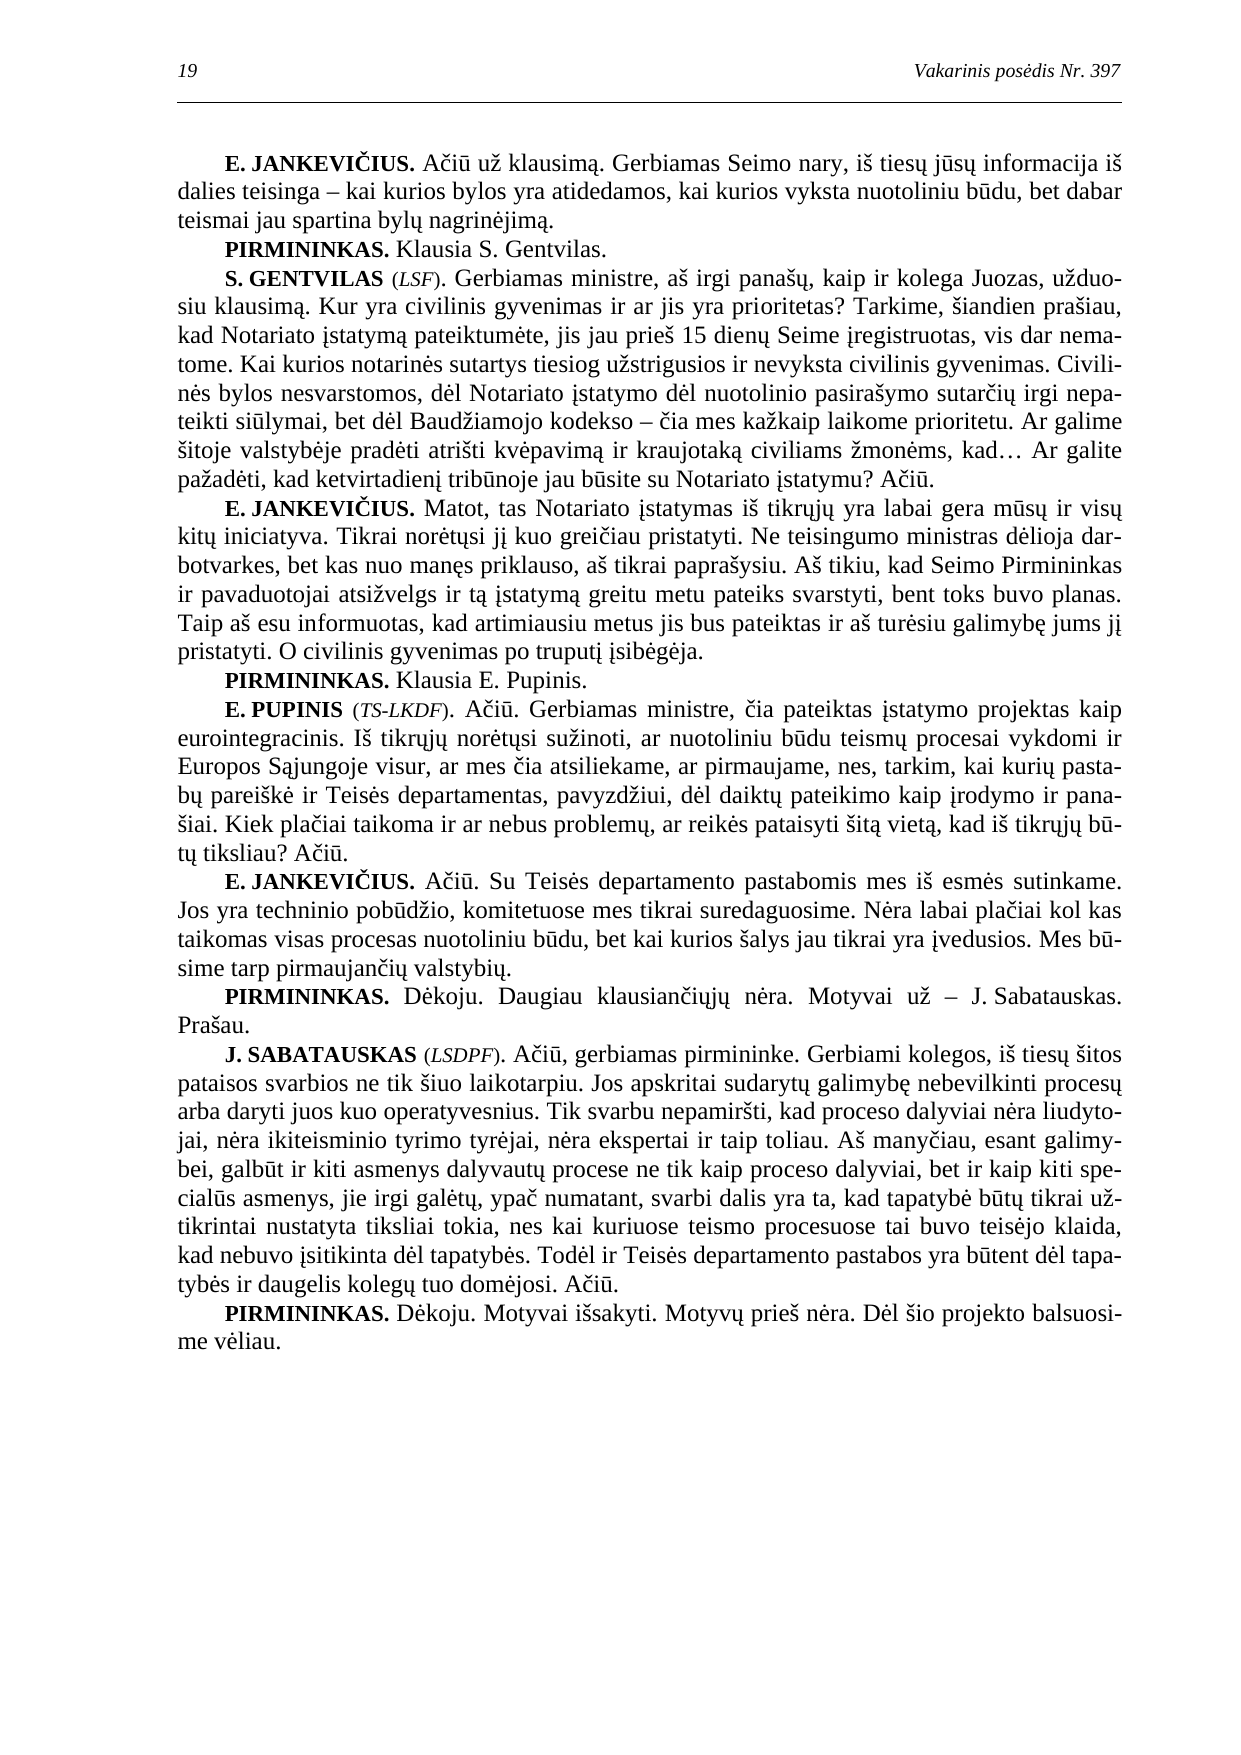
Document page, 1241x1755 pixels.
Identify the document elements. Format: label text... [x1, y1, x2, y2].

text S. GENTVILAS (LSF). Ger­bia­mas mi­nist­re, aš ir­gi pa­na­šų, kaip ir ko­le­ga Juo­zas, už­duo­siu klau­si­mą. Kur yra ci­vi­li­nis gy­ve­ni­mas ir ar jis yra pri­ori­te­tas? Tar­ki­me, šian­dien pra­šiau, kad No­ta­ria­to įsta­ty­mą pa­teik­tu­mė­te, jis jau prieš 15 die­nų Sei­me įre­gist­ruo­tas, vis dar ne­ma­to­me. Kai ku­rios no­ta­ri­nės su­tar­tys tie­siog už­stri­gu­sios ir ne­vyks­ta ci­vi­li­nis gy­ve­ni­mas. Ci­vi­li­nės by­los ne­svars­to­mos, dėl No­ta­ria­to įsta­ty­mo dėl nuo­to­li­nio pa­si­ra­šy­mo su­tar­čių ir­gi ne­pa­teik­ti siū­ly­mai, bet dėl Bau­džia­mo­jo ko­dek­so – čia mes kaž­kaip lai­ko­me pri­ori­te­tu. Ar ga­li­me ši­to­je vals­ty­bė­je pra­dė­ti at­riš­ti kvė­pa­vi­mą ir krau­jo­ta­ką ci­vi­liams žmo­nėms, kad… Ar ga­li­te pa­ža­dė­ti, kad ket­vir­ta­die­nį tri­bū­no­je jau bū­si­te su No­ta­ria­to įsta­ty­mu? Ačiū. [177, 263, 1122, 493]
text PIRMININKAS. Klau­sia S. Gent­vi­las. [177, 234, 1122, 263]
text PIRMININKAS. Klau­sia E. Pu­pi­nis. [177, 665, 1122, 694]
text PIRMININKAS. Dė­ko­ju. Mo­ty­vai iš­sa­ky­ti. Mo­ty­vų prieš nė­ra. Dėl šio pro­jek­to bal­suo­si­me vė­liau. [177, 1298, 1122, 1355]
text PIRMININKAS. Dė­ko­ju. Dau­giau klau­sian­čių­jų nė­ra. Mo­ty­vai už – J. Sa­ba­taus­kas. Prašau. [177, 981, 1122, 1039]
text E. JANKEVIČIUS. Ačiū. Su Tei­sės de­par­ta­men­to pa­sta­bo­mis mes iš es­mės su­tin­ka­me. Jos yra tech­ni­nio po­bū­džio, ko­mi­te­tuo­se mes tik­rai su­re­da­guo­si­me. Nė­ra la­bai pla­čiai kol kas tai­ko­mas vi­sas pro­ce­sas nuo­to­li­niu bū­du, bet kai ku­rios ša­lys jau tik­rai yra įve­du­sios. Mes bū­si­me tarp pir­mau­jan­čių vals­ty­bių. [177, 866, 1122, 981]
text E. PUPINIS (TS-LKDF). Ačiū. Ger­bia­mas mi­nist­re, čia pa­teik­tas įsta­ty­mo pro­jek­tas kaip eu­roin­teg­ra­ci­nis. Iš tik­rų­jų no­rė­tų­si su­ži­no­ti, ar nuo­to­li­niu bū­du teis­mų pro­ce­sai vyk­do­mi ir Eu­ro­pos Są­jun­go­je vi­sur, ar mes čia at­si­lie­ka­me, ar pir­mau­ja­me, nes, tar­kim, kai ku­rių pa­sta­bų pa­reiš­kė ir Tei­sės de­par­ta­men­tas, pa­vyz­džiui, dėl daik­tų pa­tei­ki­mo kaip įro­dy­mo ir pa­na­šiai. Kiek pla­čiai tai­ko­ma ir ar ne­bus pro­ble­mų, ar rei­kės pa­tai­sy­ti ši­tą vie­tą, kad iš tik­rų­jų bū­tų tiks­liau? Ačiū. [177, 694, 1122, 866]
text E. JANKEVIČIUS. Ma­tot, tas No­ta­ria­to įsta­ty­mas iš tik­rų­jų yra la­bai ge­ra mū­sų ir vi­sų ki­tų ini­cia­ty­va. Tik­rai no­rė­tų­si jį kuo grei­čiau pri­sta­ty­ti. Ne tei­sin­gu­mo mi­nist­ras dė­lio­ja dar­bo­tvarkes, bet kas nuo ma­nęs pri­klau­so, aš tik­rai pa­pra­šy­siu. Aš ti­kiu, kad Sei­mo Pir­mi­nin­kas ir pa­va­duo­to­jai at­si­žvelgs ir tą įsta­ty­mą grei­tu me­tu pa­teiks svars­ty­ti, bent toks bu­vo pla­nas. Taip aš esu in­for­muo­tas, kad ar­ti­miau­siu me­tus jis bus pa­teik­tas ir aš tu­rė­siu ga­li­my­bę jums jį pri­sta­ty­ti. O ci­vi­li­nis gy­ve­ni­mas po tru­pu­tį įsi­bė­gė­ja. [177, 493, 1122, 665]
text E. JANKEVIČIUS. Ačiū už klau­si­mą. Ger­bia­mas Sei­mo na­ry, iš tie­sų jū­sų in­for­ma­ci­ja iš da­lies tei­sin­ga – kai ku­rios by­los yra ati­de­da­mos, kai ku­rios vyks­ta nuo­to­li­niu bū­du, bet da­bar teis­mai jau spar­ti­na by­lų nag­ri­nė­ji­mą. [177, 148, 1122, 234]
text J. SABATAUSKAS (LSDPF). Ačiū, ger­bia­mas pir­mi­nin­ke. Ger­bia­mi ko­le­gos, iš tie­sų ši­tos pa­tai­sos svar­bios ne tik šiuo lai­ko­tar­piu. Jos ap­skri­tai su­da­ry­tų ga­li­my­bę ne­be­vil­kin­ti pro­ce­sų ar­ba da­ry­ti juos kuo ope­ra­ty­ves­nius. Tik svar­bu ne­pa­mirš­ti, kad pro­ce­so da­ly­viai nė­ra liu­dy­to­jai, nė­ra iki­teis­mi­nio ty­ri­mo ty­rė­jai, nė­ra eks­per­tai ir taip to­liau. Aš ma­ny­čiau, esant ga­li­my­bei, gal­būt ir ki­ti as­me­nys da­ly­vau­tų pro­ce­se ne tik kaip pro­ce­so da­ly­viai, bet ir kaip ki­ti spe­cia­lūs as­me­nys, jie ir­gi ga­lė­tų, ypač nu­ma­tant, svar­bi da­lis yra ta, kad ta­pa­ty­bė bū­tų tik­rai už­tik­rin­tai nu­sta­ty­ta tiks­liai to­kia, nes kai ku­riuo­se teis­mo pro­ce­suo­se tai bu­vo tei­sė­jo klai­da, kad ne­bu­vo įsi­ti­kin­ta dėl ta­pa­ty­bės. To­dėl ir Tei­sės de­par­ta­men­to pa­sta­bos yra bū­tent dėl ta­pa­ty­bės ir dau­ge­lis ko­le­gų tuo do­mė­jo­si. Ačiū. [177, 1039, 1122, 1298]
